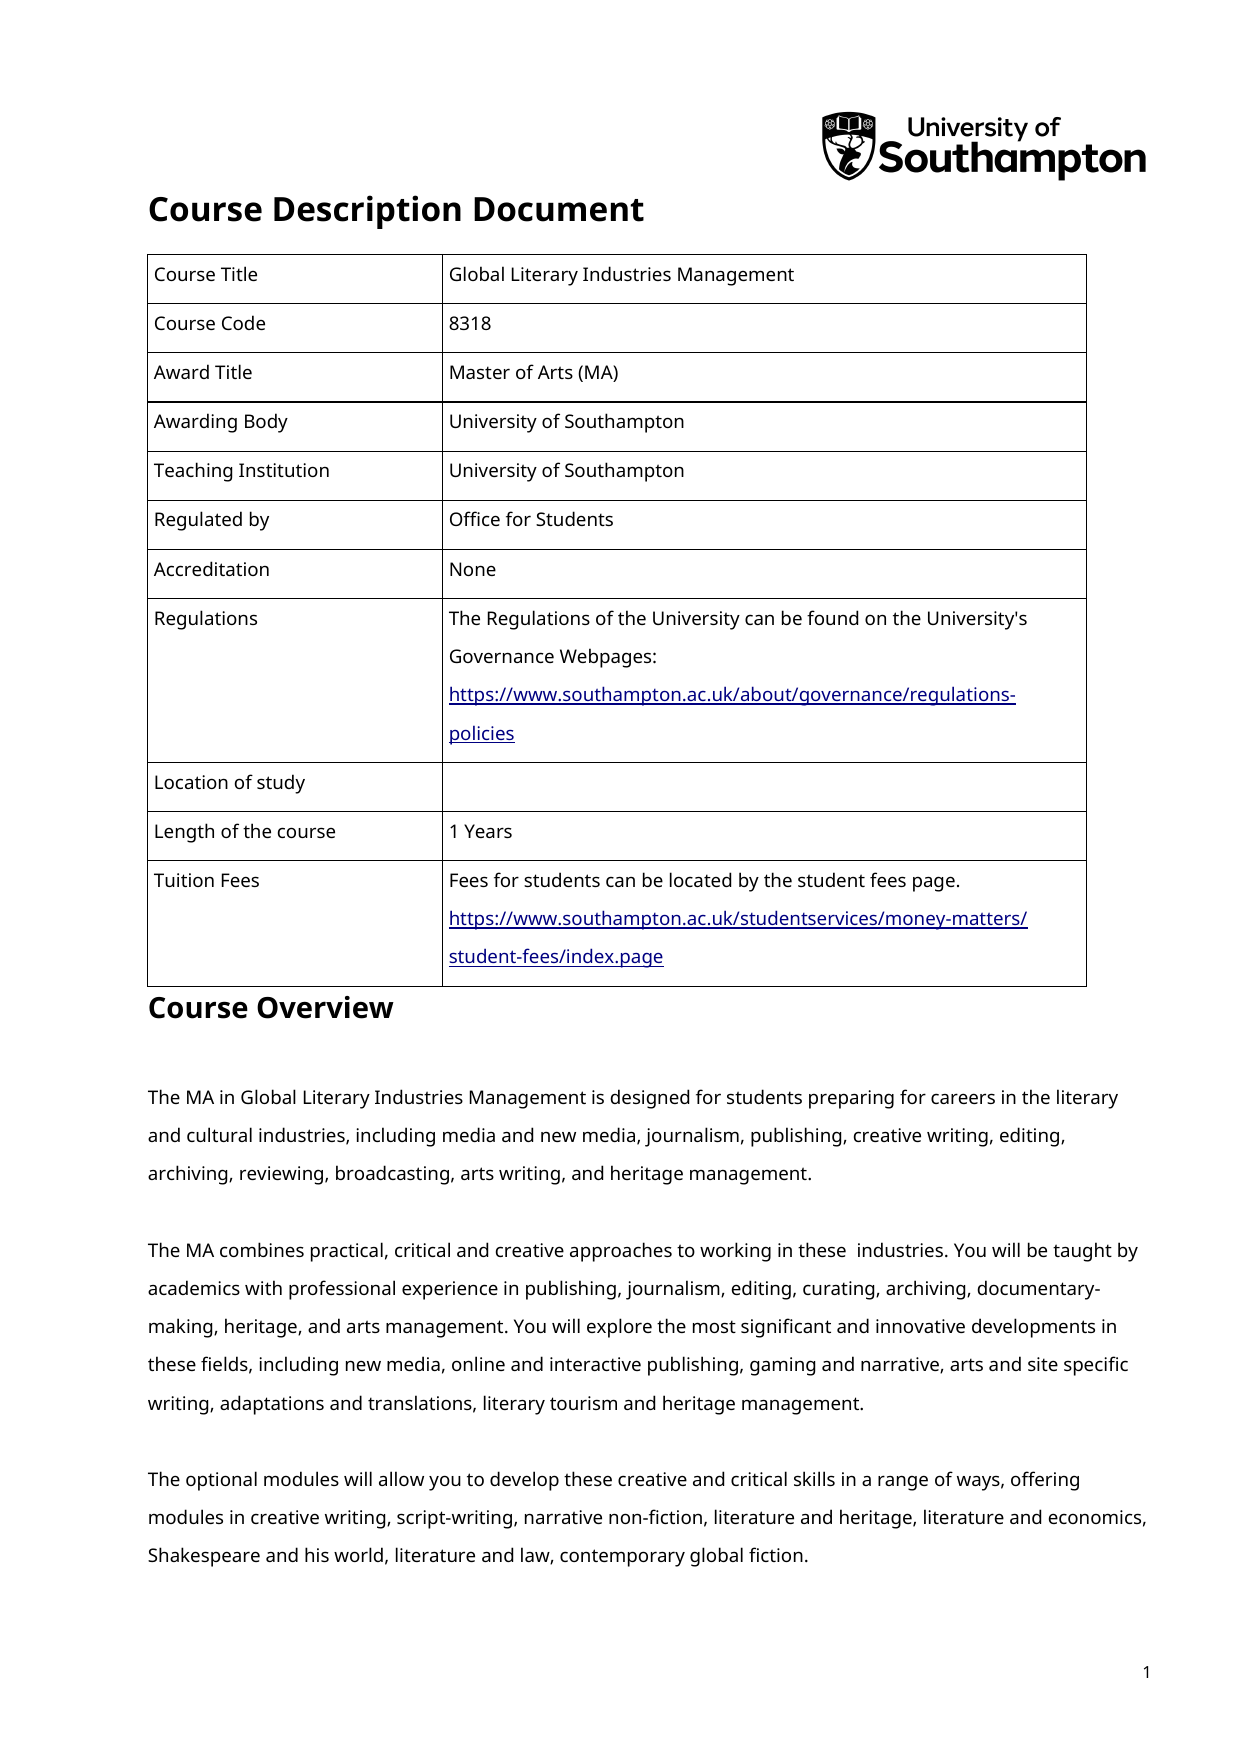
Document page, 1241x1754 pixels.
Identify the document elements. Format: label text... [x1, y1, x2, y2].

table_header Course Title [148, 255, 442, 303]
table_cell Accreditation [148, 550, 442, 598]
table_cell Office for Students [443, 501, 1086, 549]
table_cell Master of Arts (MA) [443, 353, 1086, 401]
table_cell Tuition Fees [148, 861, 442, 986]
table_cell University of Southampton [443, 452, 1086, 500]
text The MA in Global Literary Industries Management is designed for students preparing for careers in the literary and cultural industries, including media and new media, journalism, publishing, creative writing, editing, archiving, reviewing, broadcasting, arts writing, and heritage management. The MA combines practical, critical and creative approaches to working in these industries. You will be taught by academics with professional experience in publishing, journalism, editing, curating, archiving, documentary-making, heritage, and arts management. You will explore the most significant and innovative developments in these fields, including new media, online and interactive publishing, gaming and narrative, arts and site specific writing, adaptations and translations, literary tourism and heritage management. The optional modules will allow you to develop these creative and critical skills in a range of ways, offering modules in creative writing, script-writing, narrative non-fiction, literature and heritage, literature and economics, Shakespeare and his world, literature and law, contemporary global fiction. [148, 1084, 1152, 1606]
subtitle Course Description Document [148, 186, 1152, 231]
table_cell Teaching Institution [148, 452, 442, 500]
table_cell Award Title [148, 353, 442, 401]
table_cell Awarding Body [148, 403, 442, 451]
table_cell Fees for students can be located by the student fees page. https://www.southampton.ac.uk/studentservices/money-matters/student-fees/index.page [443, 861, 1086, 986]
subtitle Course Overview [148, 987, 1152, 1027]
table_cell 8318 [443, 304, 1086, 352]
table_cell Length of the course [148, 812, 442, 860]
table_cell 1 Years [443, 812, 1086, 860]
table_cell Location of study [148, 763, 442, 811]
table_cell Regulations [148, 599, 442, 762]
table_cell Course Code [148, 304, 442, 352]
table_cell None [443, 550, 1086, 598]
table_header Global Literary Industries Management [443, 255, 1086, 303]
table_cell The Regulations of the University can be found on the University's Governance Webpages: https://www.southampton.ac.uk/about/governance/regulations-policies [443, 599, 1086, 762]
table_cell University of Southampton [443, 403, 1086, 451]
table_cell [443, 763, 1086, 811]
table_cell Regulated by [148, 501, 442, 549]
